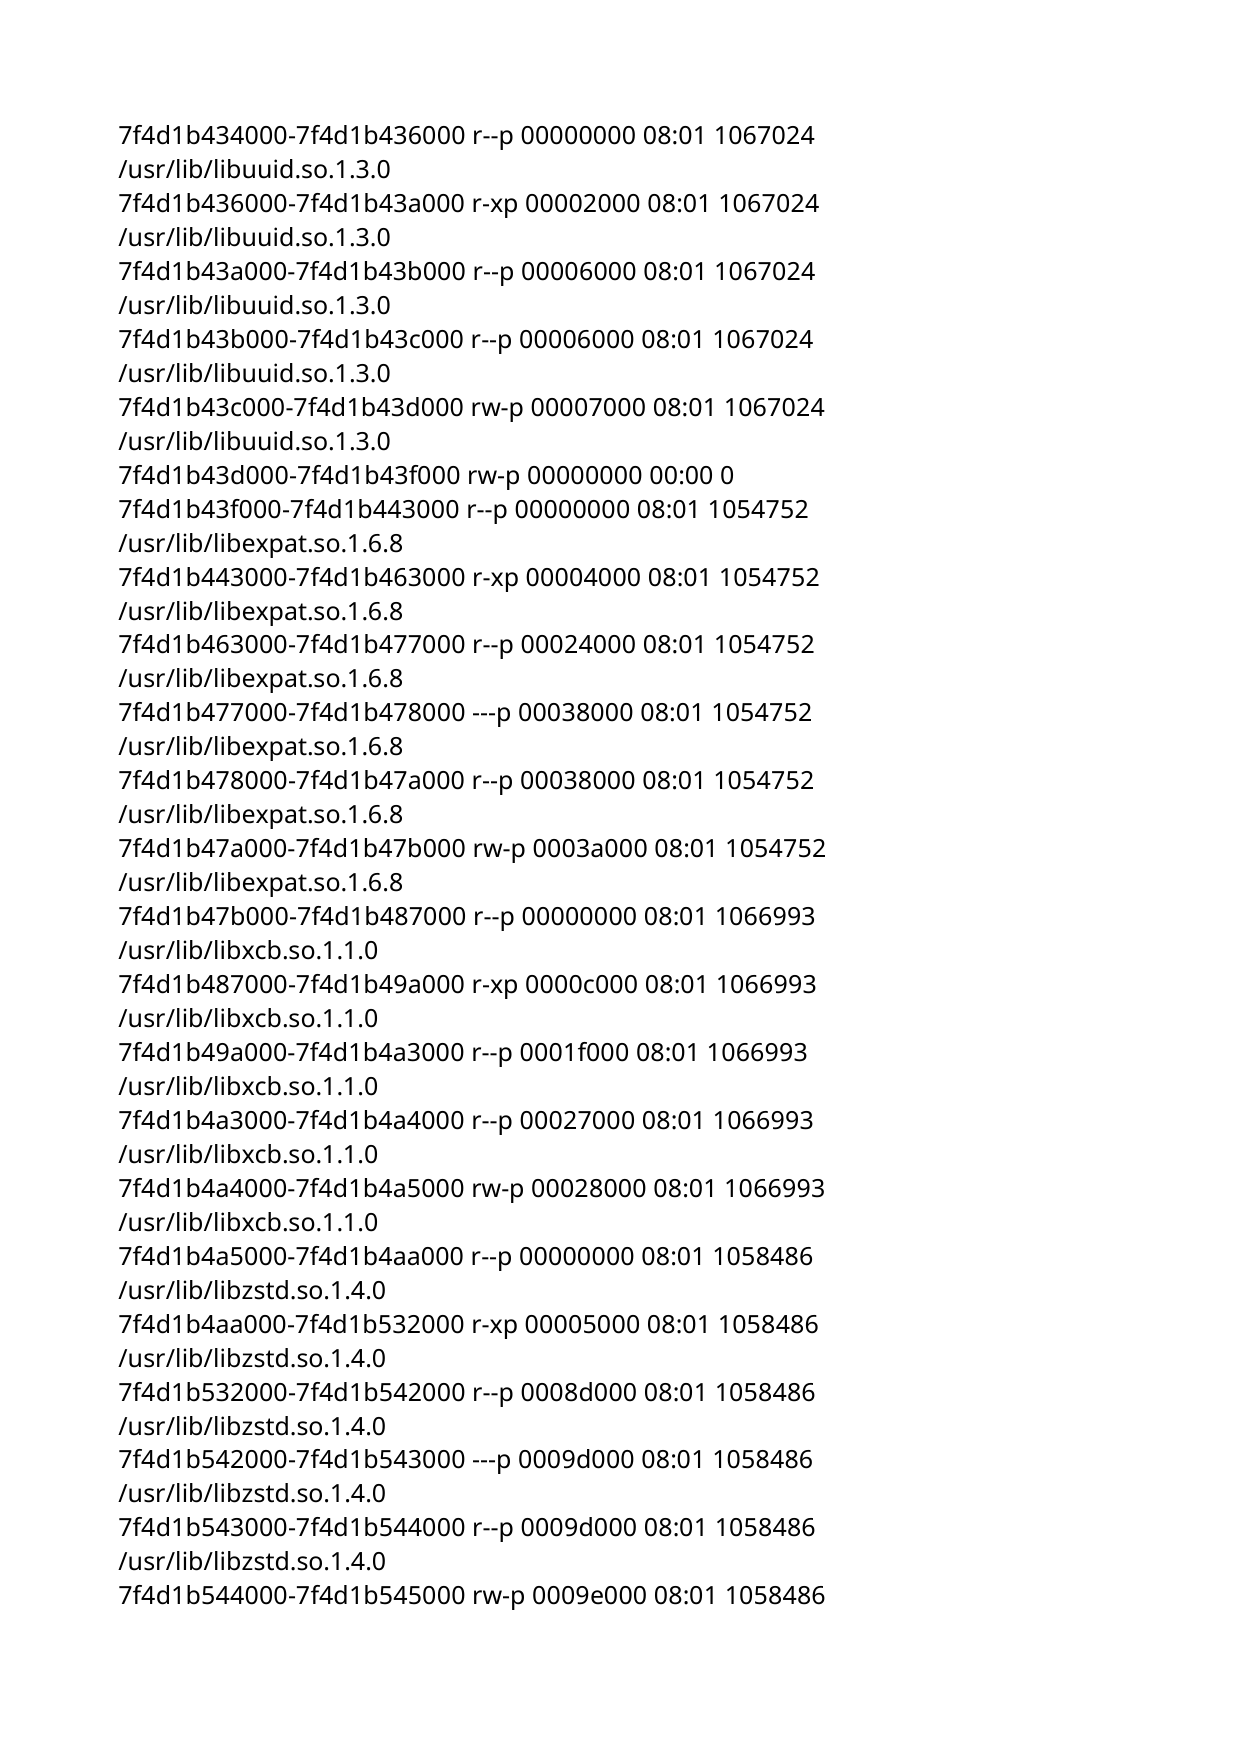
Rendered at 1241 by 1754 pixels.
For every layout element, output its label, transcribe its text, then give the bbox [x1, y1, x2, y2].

text 7f4d1b436000-7f4d1b43a000 r-xp 00002000 08:01 1067024 /usr/lib/libuuid.so.1.3.0 [118, 186, 1122, 254]
text 7f4d1b43a000-7f4d1b43b000 r--p 00006000 08:01 1067024 /usr/lib/libuuid.so.1.3.0 [118, 254, 1122, 322]
text 7f4d1b434000-7f4d1b436000 r--p 00000000 08:01 1067024 /usr/lib/libuuid.so.1.3.0 [118, 118, 1122, 186]
text 7f4d1b532000-7f4d1b542000 r--p 0008d000 08:01 1058486 /usr/lib/libzstd.so.1.4.0 [118, 1374, 1122, 1442]
text 7f4d1b47b000-7f4d1b487000 r--p 00000000 08:01 1066993 /usr/lib/libxcb.so.1.1.0 [118, 899, 1122, 967]
text 7f4d1b443000-7f4d1b463000 r-xp 00004000 08:01 1054752 /usr/lib/libexpat.so.1.6.8 [118, 559, 1122, 627]
text 7f4d1b43b000-7f4d1b43c000 r--p 00006000 08:01 1067024 /usr/lib/libuuid.so.1.3.0 [118, 322, 1122, 390]
text 7f4d1b463000-7f4d1b477000 r--p 00024000 08:01 1054752 /usr/lib/libexpat.so.1.6.8 [118, 627, 1122, 695]
text 7f4d1b47a000-7f4d1b47b000 rw-p 0003a000 08:01 1054752 /usr/lib/libexpat.so.1.6.8 [118, 831, 1122, 899]
text 7f4d1b543000-7f4d1b544000 r--p 0009d000 08:01 1058486 /usr/lib/libzstd.so.1.4.0 [118, 1510, 1122, 1578]
text 7f4d1b477000-7f4d1b478000 ---p 00038000 08:01 1054752 /usr/lib/libexpat.so.1.6.8 [118, 695, 1122, 763]
text 7f4d1b4a5000-7f4d1b4aa000 r--p 00000000 08:01 1058486 /usr/lib/libzstd.so.1.4.0 [118, 1239, 1122, 1307]
text 7f4d1b49a000-7f4d1b4a3000 r--p 0001f000 08:01 1066993 /usr/lib/libxcb.so.1.1.0 [118, 1035, 1122, 1103]
text 7f4d1b478000-7f4d1b47a000 r--p 00038000 08:01 1054752 /usr/lib/libexpat.so.1.6.8 [118, 763, 1122, 831]
text 7f4d1b544000-7f4d1b545000 rw-p 0009e000 08:01 1058486 [118, 1578, 1122, 1612]
text 7f4d1b43c000-7f4d1b43d000 rw-p 00007000 08:01 1067024 /usr/lib/libuuid.so.1.3.0 [118, 390, 1122, 458]
text 7f4d1b4a4000-7f4d1b4a5000 rw-p 00028000 08:01 1066993 /usr/lib/libxcb.so.1.1.0 [118, 1171, 1122, 1239]
text 7f4d1b43f000-7f4d1b443000 r--p 00000000 08:01 1054752 /usr/lib/libexpat.so.1.6.8 [118, 492, 1122, 559]
text 7f4d1b4a3000-7f4d1b4a4000 r--p 00027000 08:01 1066993 /usr/lib/libxcb.so.1.1.0 [118, 1103, 1122, 1171]
text 7f4d1b487000-7f4d1b49a000 r-xp 0000c000 08:01 1066993 /usr/lib/libxcb.so.1.1.0 [118, 967, 1122, 1035]
text 7f4d1b542000-7f4d1b543000 ---p 0009d000 08:01 1058486 /usr/lib/libzstd.so.1.4.0 [118, 1442, 1122, 1510]
text 7f4d1b4aa000-7f4d1b532000 r-xp 00005000 08:01 1058486 /usr/lib/libzstd.so.1.4.0 [118, 1307, 1122, 1374]
text 7f4d1b43d000-7f4d1b43f000 rw-p 00000000 00:00 0 [118, 458, 1122, 492]
